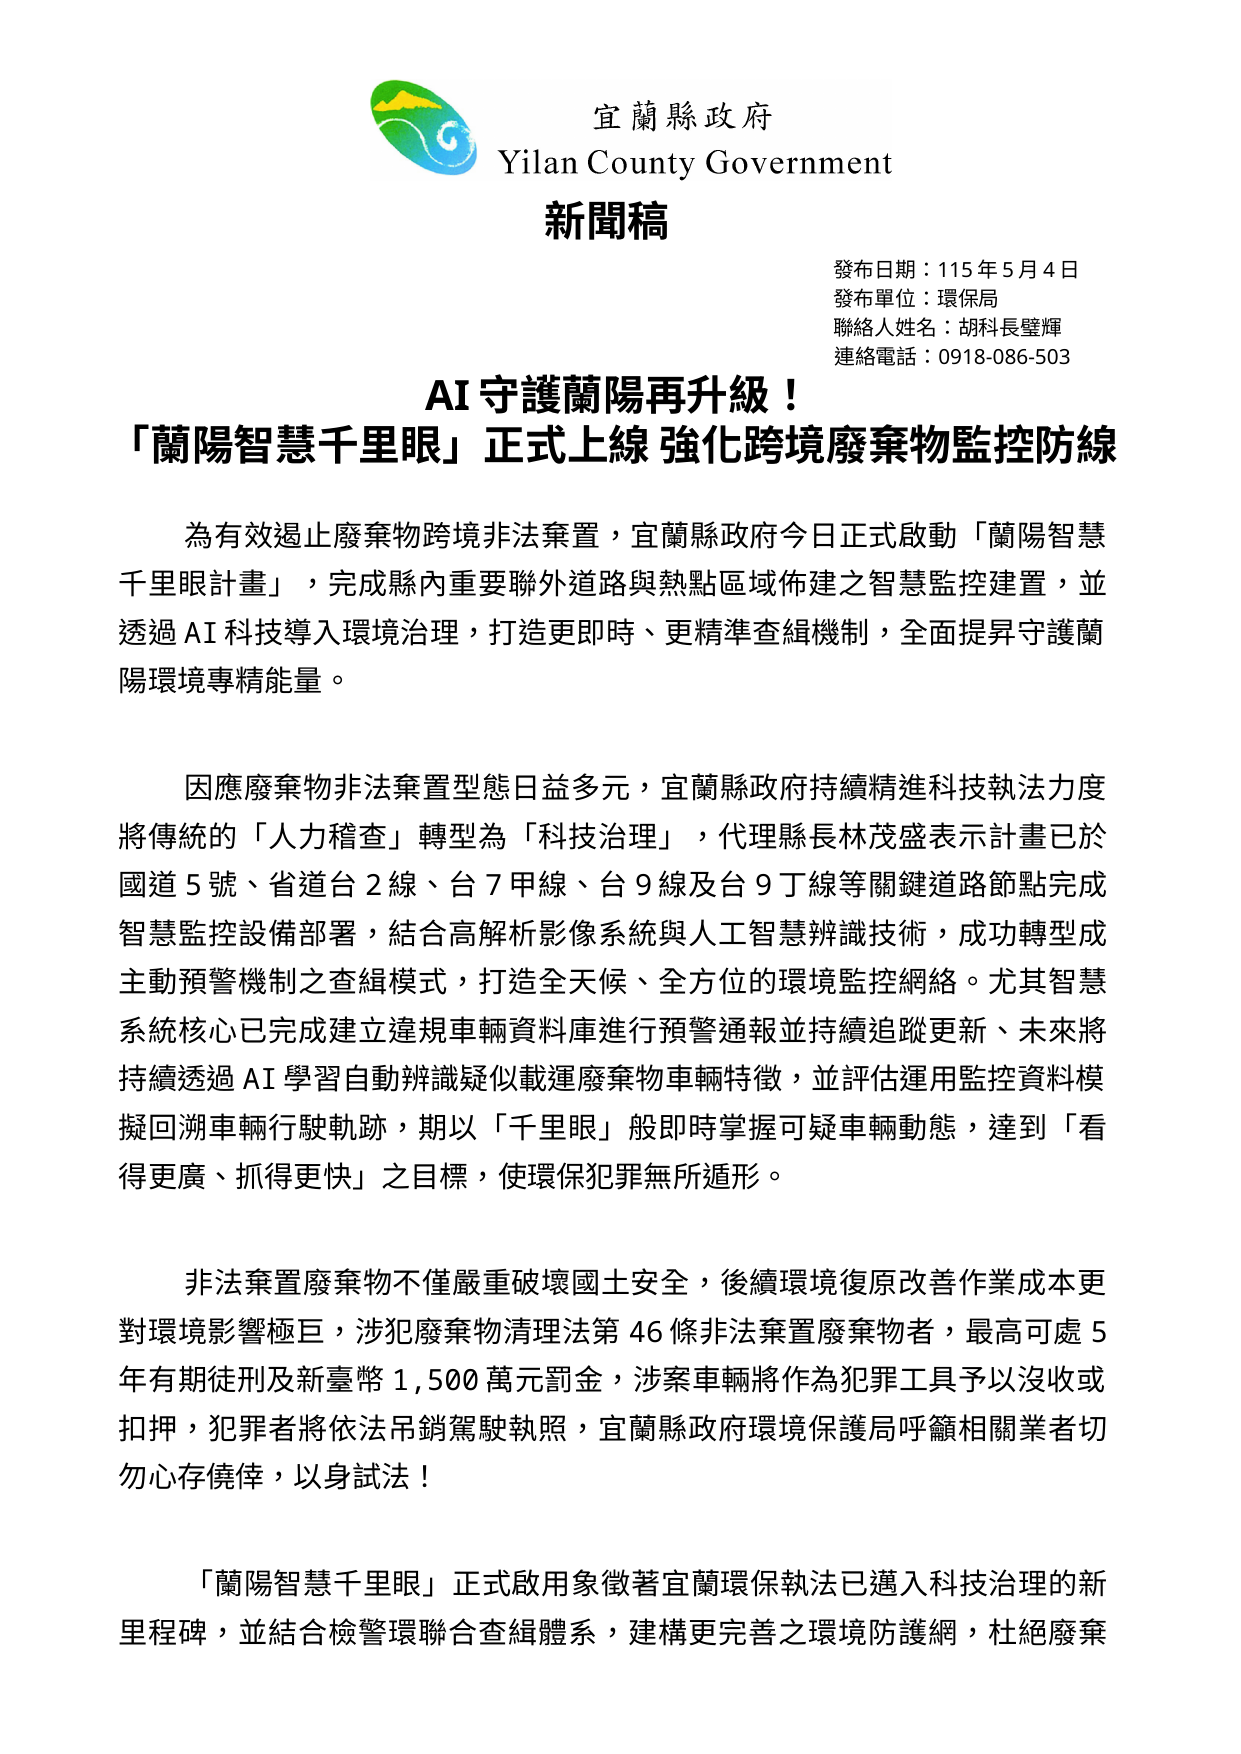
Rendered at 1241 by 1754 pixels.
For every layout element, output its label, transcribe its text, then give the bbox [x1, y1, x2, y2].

text 發布單位：環保局 [75, 283, 1240, 312]
text 聯絡人姓名：胡科長璧輝 [75, 312, 1240, 341]
text 「蘭陽智慧千里眼」正式啟用象徵著宜蘭環保執法已邁入科技治理的新里程碑，並結合檢警環聯合查緝體系，建構更完善之環境防護網，杜絕廢棄 [119, 1561, 1108, 1651]
picture [370, 79, 892, 181]
text 連絡電話：0918-086-503 [75, 341, 1240, 371]
text 發布日期：115年5月4日 [75, 254, 1240, 283]
text 非法棄置廢棄物不僅嚴重破壞國土安全，後續環境復原改善作業成本更對環境影響極巨，涉犯廢棄物清理法第46條非法棄置廢棄物者，最高可處5年有期徒刑及新臺幣1,500萬元罰金，涉案車輛將作為犯罪工具予以沒收或扣押，犯罪者將依法吊銷駕駛執照，宜蘭縣政府環境保護局呼籲相關業者切勿心存僥倖，以身試法！ [119, 1260, 1108, 1496]
text 因應廢棄物非法棄置型態日益多元，宜蘭縣政府持續精進科技執法力度，將傳統的「人力稽查」轉型為「科技治理」，代理縣長林茂盛表示計畫已於國道5號、省道台2線、台7甲線、台9線及台9丁線等關鍵道路節點完成智慧監控設備部署，結合高解析影像系統與人工智慧辨識技術，成功轉型成主動預警機制之查緝模式，打造全天候、全方位的環境監控網絡。尤其智慧系統核心已完成建立違規車輛資料庫進行預警通報並持續追蹤更新、未來將持續透過AI學習自動辨識疑似載運廢棄物車輛特徵，並評估運用監控資料模擬回溯車輛行駛軌跡，期以「千里眼」般即時掌握可疑車輛動態，達到「看得更廣、抓得更快」之目標，使環保犯罪無所遁形。 [119, 764, 1108, 1195]
text 新聞稿 [75, 188, 1240, 248]
text 為有效遏止廢棄物跨境非法棄置，宜蘭縣政府今日正式啟動「蘭陽智慧千里眼計畫」，完成縣內重要聯外道路與熱點區域佈建之智慧監控建置，並透過AI科技導入環境治理，打造更即時、更精準查緝機制，全面提昇守護蘭陽環境專精能量。 [119, 512, 1108, 700]
text AI守護蘭陽再升級！ 「蘭陽智慧千里眼」正式上線 強化跨境廢棄物監控防線 [75, 371, 1161, 471]
